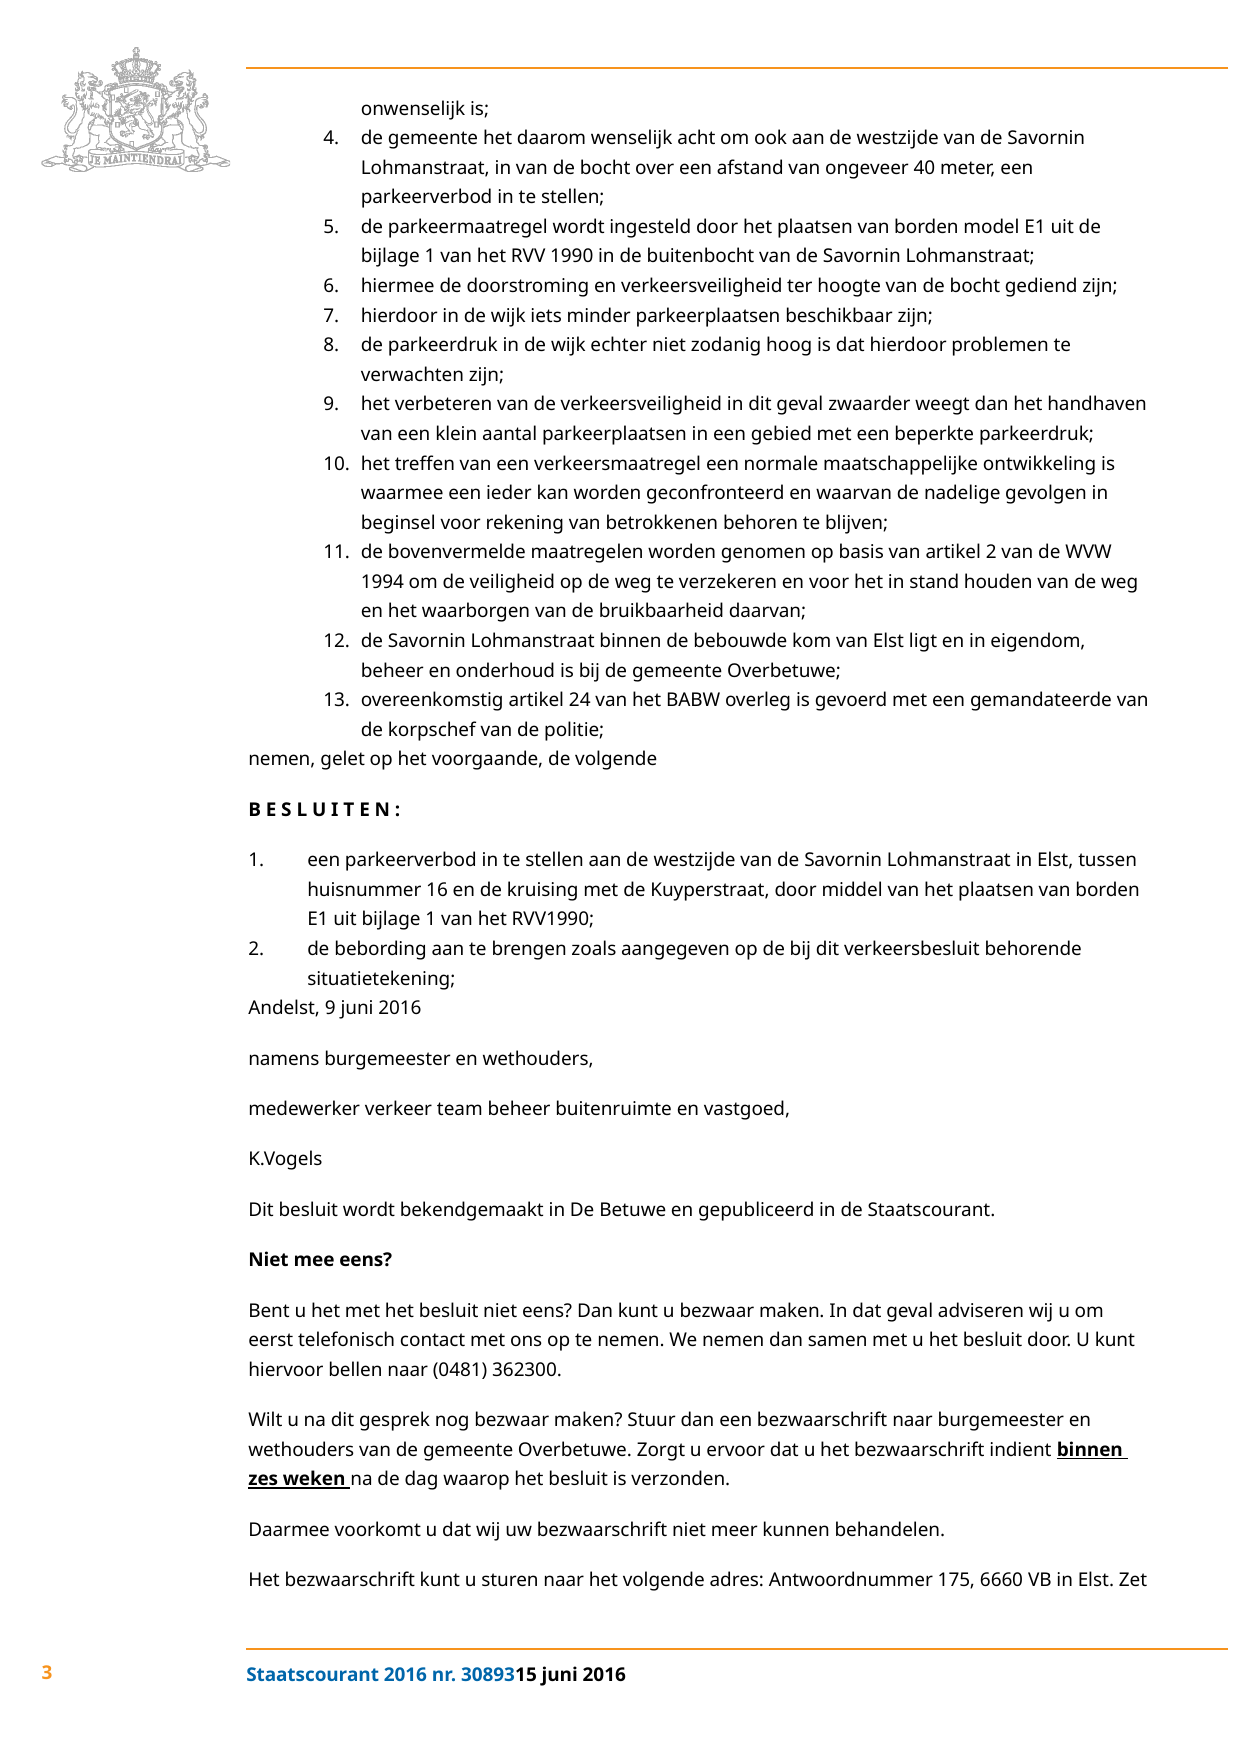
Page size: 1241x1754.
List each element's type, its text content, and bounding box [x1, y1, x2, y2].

list het treffen van een verkeersmaatregel een normale maatschappelijke ontwikkeling is waarmee een ieder kan worden geconfronteerd en waarvan de nadelige gevolgen in beginsel voor rekening van betrokkenen behoren te blijven; [323, 450, 1152, 535]
text Bent u het met het besluit niet eens? Dan kunt u bezwaar maken. In dat geval adviseren wij u om eerst telefonisch contact met ons op te nemen. We nemen dan samen met u het besluit door. U kunt hiervoor bellen naar (0481) 362300. [248, 1297, 1152, 1382]
text medewerker verkeer team beheer buitenruimte en vastgoed, [248, 1095, 1152, 1121]
text Wilt u na dit gesprek nog bezwaar maken? Stuur dan een bezwaarschrift naar burgemeester en wethouders van de gemeente Overbetuwe. Zorgt u ervoor dat u het bezwaarschrift indient binnen zes weken na de dag waarop het besluit is verzonden. [248, 1406, 1152, 1491]
list de gemeente het daarom wenselijk acht om ook aan de westzijde van de Savornin Lohmanstraat, in van de bocht over een afstand van ongeveer 40 meter, een parkeerverbod in te stellen; [323, 124, 1152, 209]
list hiermee de doorstroming en verkeersveiligheid ter hoogte van de bocht gediend zijn; [323, 272, 1152, 298]
text K.Vogels [248, 1146, 1152, 1171]
list overeenkomstig artikel 24 van het BABW overleg is gevoerd met een gemandateerde van de korpschef van de politie; [323, 686, 1152, 742]
text nemen, gelet op het voorgaande, de volgende [248, 746, 1152, 771]
list de parkeermaatregel wordt ingesteld door het plaatsen van borden model E1 uit de bijlage 1 van het RVV 1990 in de buitenbocht van de Savornin Lohmanstraat; [323, 213, 1152, 268]
list de parkeerdruk in de wijk echter niet zodanig hoog is dat hierdoor problemen te verwachten zijn; [323, 331, 1152, 387]
text Dit besluit wordt bekendgemaakt in De Betuwe en gepubliceerd in de Staatscourant. [248, 1196, 1152, 1222]
text Andelst, 9 juni 2016 [248, 994, 1152, 1020]
list de bebording aan te brengen zoals aangegeven op de bij dit verkeersbesluit behorende situatietekening; [248, 935, 1152, 991]
list onwenselijk is; [323, 95, 1152, 121]
text Niet mee eens? [248, 1246, 1152, 1272]
text B E S L U I T E N : [248, 796, 1152, 822]
text Het bezwaarschrift kunt u sturen naar het volgende adres: Antwoordnummer 175, 6660 VB in Elst. Zet [248, 1566, 1152, 1592]
list een parkeerverbod in te stellen aan de westzijde van de Savornin Lohmanstraat in Elst, tussen huisnummer 16 en de kruising met de Kuyperstraat, door middel van het plaatsen van borden E1 uit bijlage 1 van het RVV1990; [248, 846, 1152, 931]
list de bovenvermelde maatregelen worden genomen op basis van artikel 2 van de WVW 1994 om de veiligheid op de weg te verzekeren en voor het in stand houden van de weg en het waarborgen van de bruikbaarheid daarvan; [323, 538, 1152, 623]
picture [41, 47, 231, 172]
text namens burgemeester en wethouders, [248, 1045, 1152, 1071]
list de Savornin Lohmanstraat binnen de bebouwde kom van Elst ligt en in eigendom, beheer en onderhoud is bij de gemeente Overbetuwe; [323, 627, 1152, 683]
list hierdoor in de wijk iets minder parkeerplaatsen beschikbaar zijn; [323, 302, 1152, 328]
list het verbeteren van de verkeersveiligheid in dit geval zwaarder weegt dan het handhaven van een klein aantal parkeerplaatsen in een gebied met een beperkte parkeerdruk; [323, 391, 1152, 446]
text Daarmee voorkomt u dat wij uw bezwaarschrift niet meer kunnen behandelen. [248, 1516, 1152, 1542]
